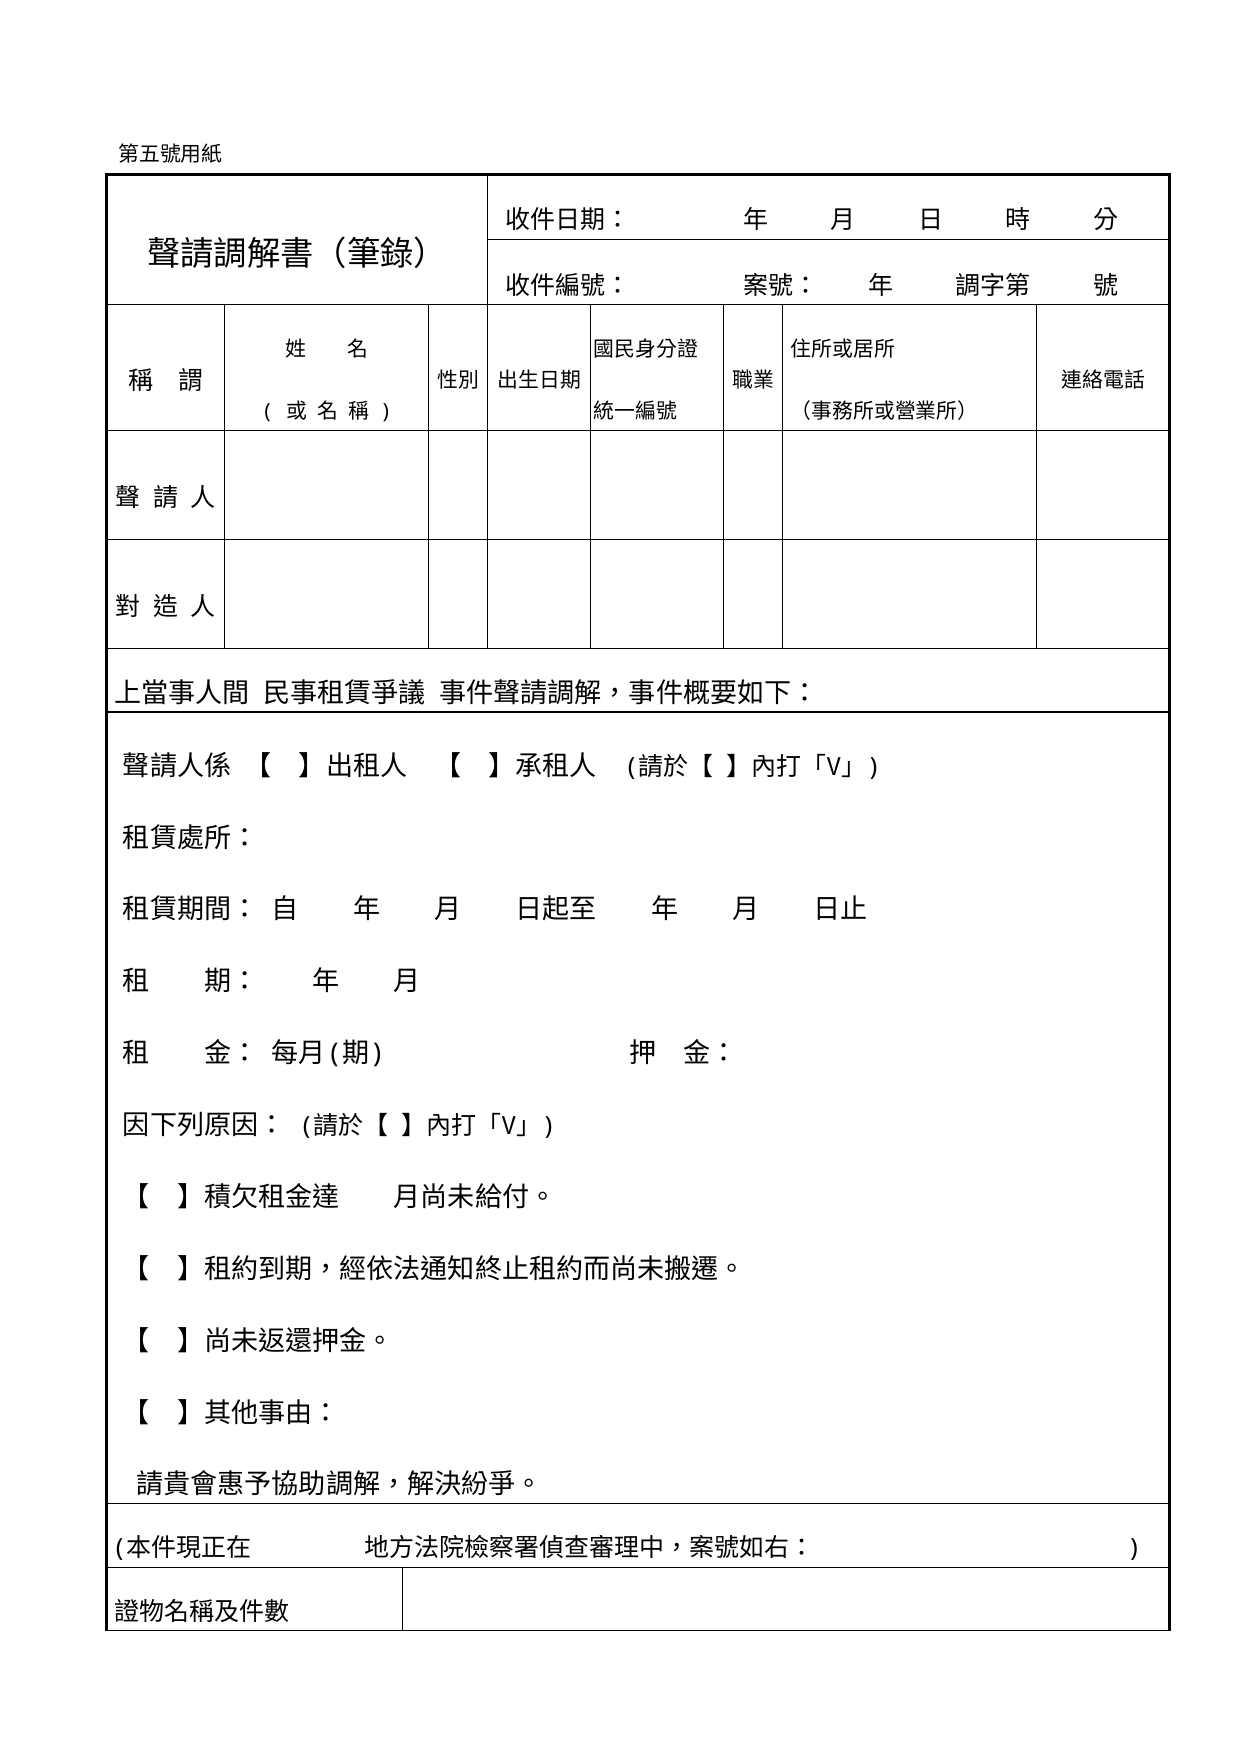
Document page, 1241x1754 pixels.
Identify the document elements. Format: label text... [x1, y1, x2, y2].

table_cell 姓 名 ( 或 名 稱 ) [225, 305, 428, 430]
table_cell 證物名稱及件數 [108, 1568, 402, 1630]
table_cell [429, 540, 487, 648]
table_cell [225, 540, 428, 648]
table_cell 對 造 人 [108, 540, 224, 648]
table_cell [591, 431, 723, 539]
table_cell 收件編號： 案號： 年 調字第 號 [488, 240, 1168, 304]
table_cell 住所或居所 （事務所或營業所） [783, 305, 1036, 430]
table_cell [403, 1568, 1168, 1630]
table_cell [225, 431, 428, 539]
table_cell [783, 431, 1036, 539]
table_cell [1037, 540, 1168, 648]
table_cell 出生日期 [488, 305, 590, 430]
table_cell 國民身分證 統一編號 [591, 305, 723, 430]
table_cell (本件現正在 地方法院檢察署偵查審理中，案號如右： ) [108, 1504, 1168, 1567]
table_cell [591, 540, 723, 648]
table_cell [488, 540, 590, 648]
table_cell 聲 請 人 [108, 431, 224, 539]
table_cell 上當事人間 民事租賃爭議 事件聲請調解，事件概要如下： [108, 649, 1168, 711]
table_cell 職業 [724, 305, 782, 430]
text 第五號用紙 [118, 111, 1152, 173]
table_cell [488, 431, 590, 539]
table_cell 聲請人係 【 】出租人 【 】承租人 (請於【 】內打「V」) 租賃處所： 租賃期間： 自 年 月 日起至 年 月 日止 租 期： 年 月 租 金： 每月(期) 押 金： 因下列原因： (請於【 】內打「V」) 【 】積欠租金達 月尚未給付。 【 】租約到期，經依法通知終止租約而尚未搬遷。 【 】尚未返還押金。 【 】其他事由： 請貴會惠予協助調解，解決紛爭。 [108, 713, 1168, 1503]
table_cell 性別 [429, 305, 487, 430]
table_cell [429, 431, 487, 539]
table_cell [783, 540, 1036, 648]
table_cell [724, 540, 782, 648]
table_cell 連絡電話 [1037, 305, 1168, 430]
table_cell [724, 431, 782, 539]
table_cell [1037, 431, 1168, 539]
table_cell 稱 謂 [108, 305, 224, 430]
table_header 收件日期： 年 月 日 時 分 [488, 176, 1168, 239]
table_header 聲請調解書（筆錄） [108, 176, 487, 304]
